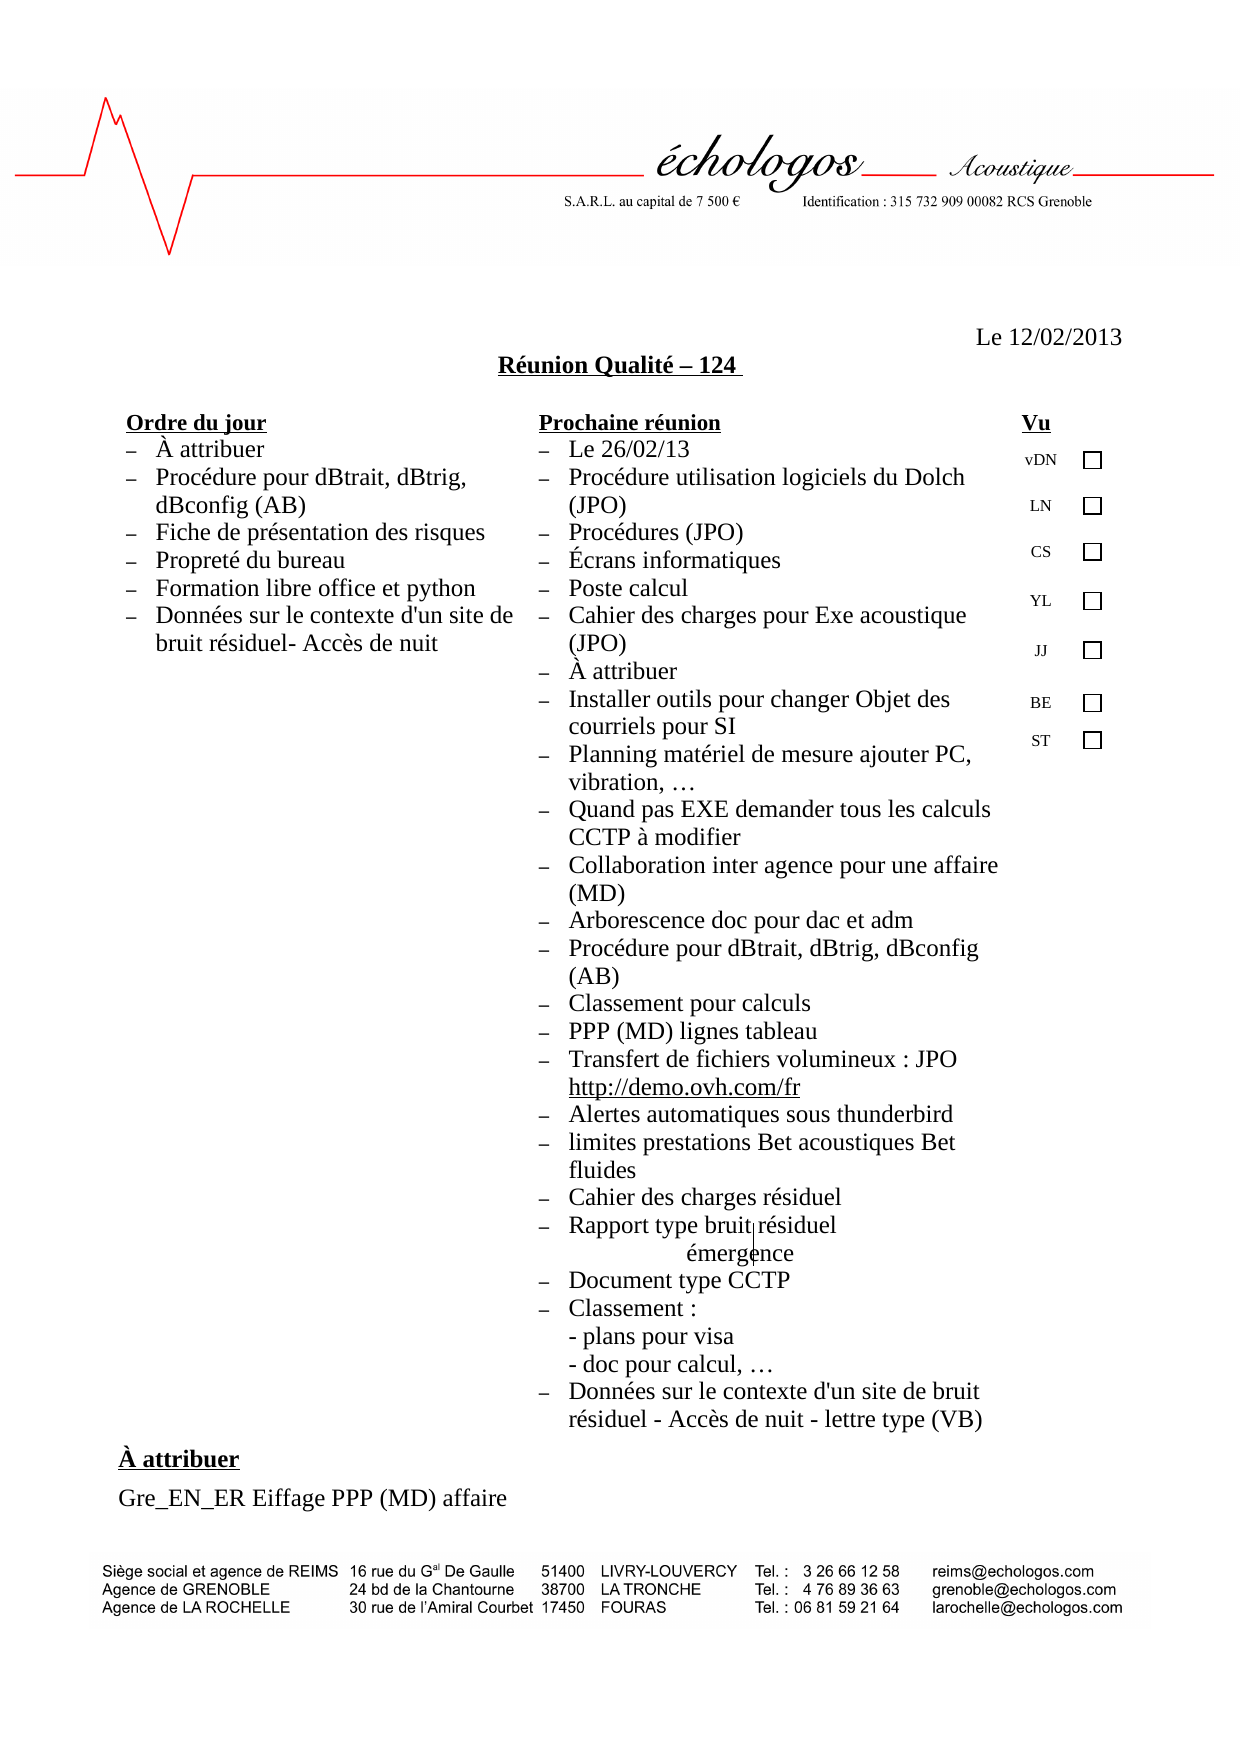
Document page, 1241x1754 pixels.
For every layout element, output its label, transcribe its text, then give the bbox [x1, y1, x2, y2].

table_cell [1067, 675, 1121, 731]
text À attribuer [118, 1445, 1122, 1472]
table_cell YL [1014, 576, 1067, 626]
table_cell [1067, 435, 1121, 485]
table_cell ST [1014, 731, 1067, 1433]
text Gre_EN_ER Eiffage PPP (MD) affaire [118, 1484, 1122, 1512]
table_cell [1067, 731, 1121, 1433]
table_header Ordre du jour [119, 404, 531, 435]
picture [88, 1552, 1152, 1629]
table_cell À attribuer Procédure pour dBtrait, dBtrig, dBconfig (AB) Fiche de présentation des risques Propreté du bureau Formation libre office et python Données sur le contexte d'un site de bruit résiduel- Accès de nuit [119, 435, 531, 1433]
table_cell [1067, 626, 1121, 675]
title Le 12/02/2013 [118, 323, 1122, 351]
table_cell [1067, 576, 1121, 626]
table_cell BE [1014, 675, 1067, 731]
table_header Vu [1014, 404, 1121, 435]
table_cell JJ [1014, 626, 1067, 675]
picture [0, 88, 1241, 266]
table_cell [1067, 485, 1121, 527]
table_cell LN [1014, 485, 1067, 527]
table_cell Le 26/02/13 Procédure utilisation logiciels du Dolch (JPO) Procédures (JPO) Écrans informatiques Poste calcul Cahier des charges pour Exe acoustique (JPO) À attribuer Installer outils pour changer Objet des courriels pour SI Planning matériel de mesure ajouter PC, vibration, … Quand pas EXE demander tous les calculs CCTP à modifier Collaboration inter agence pour une affaire (MD) Arborescence doc pour dac et adm Procédure pour dBtrait, dBtrig, dBconfig (AB) Classement pour calculs PPP (MD) lignes tableau Transfert de fichiers volumineux : JPO http://demo.ovh.com/fr Alertes automatiques sous thunderbird limites prestations Bet acoustiques Bet fluides Cahier des charges résiduel Rapport type bruit résiduel émergence Document type CCTP Classement : - plans pour visa - doc pour calcul, … Données sur le contexte d'un site de bruit résiduel - Accès de nuit - lettre type (VB) [531, 435, 1014, 1433]
title Réunion Qualité – 124 [118, 351, 1122, 378]
table_cell CS [1014, 527, 1067, 576]
table_cell [1067, 527, 1121, 576]
table_header Prochaine réunion [531, 404, 1014, 435]
table_cell vDN [1014, 435, 1067, 485]
